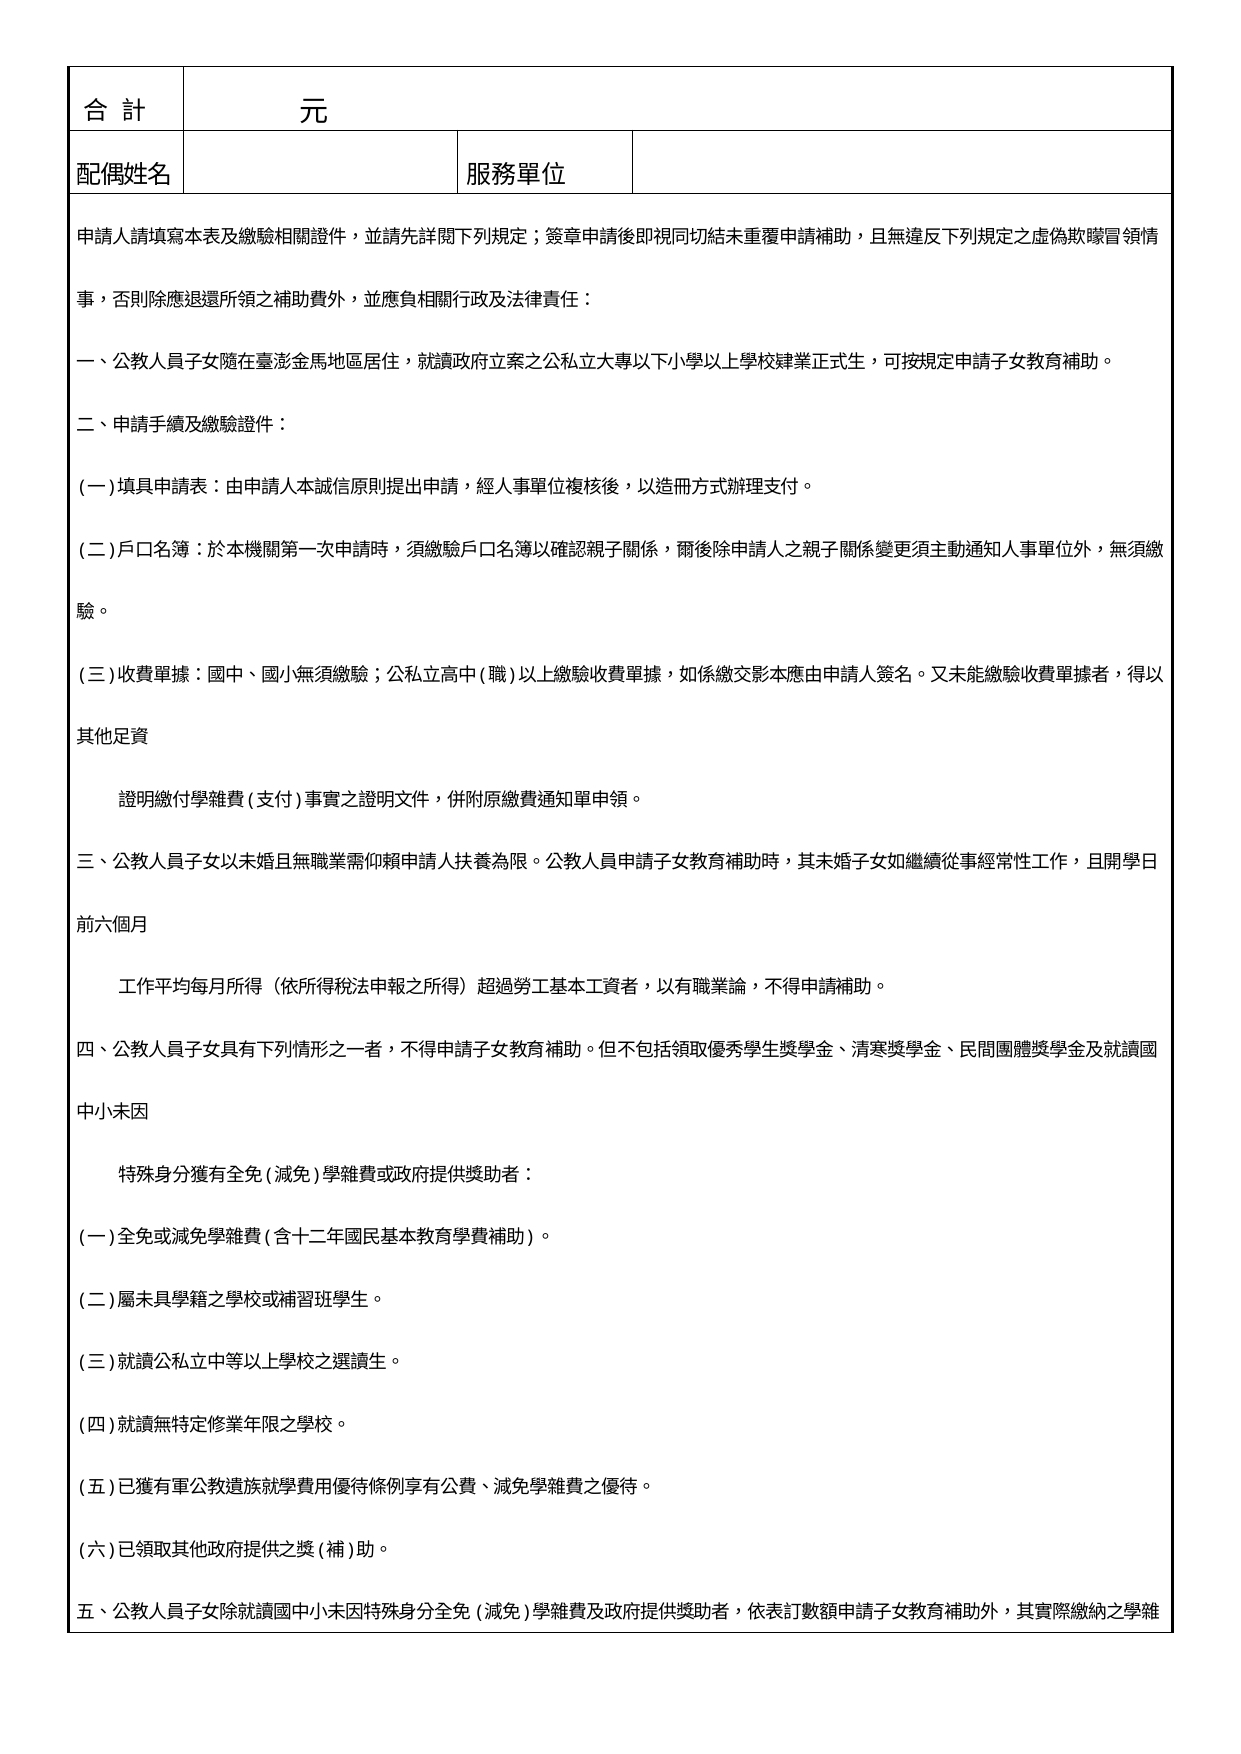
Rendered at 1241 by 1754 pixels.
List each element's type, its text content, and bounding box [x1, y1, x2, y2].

table_cell 服務單位 [458, 131, 632, 193]
table_cell [184, 131, 457, 193]
table_cell 元 [184, 67, 1171, 129]
table_cell 申請人請填寫本表及繳驗相關證件，並請先詳閱下列規定；簽章申請後即視同切結未重覆申請補助，且無違反下列規定之虛偽欺矇冒領情事，否則除應退還所領之補助費外，並應負相關行政及法律責任： 一、公教人員子女隨在臺澎金馬地區居住，就讀政府立案之公私立大專以下小學以上學校肄業正式生，可按規定申請子女教育補助。 二、申請手續及繳驗證件： (一)填具申請表：由申請人本誠信原則提出申請，經人事單位複核後，以造冊方式辦理支付。 (二)戶口名簿：於本機關第一次申請時，須繳驗戶口名簿以確認親子關係，爾後除申請人之親子關係變更須主動通知人事單位外，無須繳驗。 (三)收費單據：國中、國小無須繳驗；公私立高中(職)以上繳驗收費單據，如係繳交影本應由申請人簽名。又未能繳驗收費單據者，得以其他足資 證明繳付學雜費(支付)事實之證明文件，併附原繳費通知單申領。 三、公教人員子女以未婚且無職業需仰賴申請人扶養為限。公教人員申請子女教育補助時，其未婚子女如繼續從事經常性工作，且開學日前六個月 工作平均每月所得（依所得稅法申報之所得）超過勞工基本工資者，以有職業論，不得申請補助。 四、公教人員子女具有下列情形之一者，不得申請子女教育補助。但不包括領取優秀學生獎學金、清寒獎學金、民間團體獎學金及就讀國中小未因 特殊身分獲有全免(減免)學雜費或政府提供獎助者： (一)全免或減免學雜費(含十二年國民基本教育學費補助)。 (二)屬未具學籍之學校或補習班學生。 (三)就讀公私立中等以上學校之選讀生。 (四)就讀無特定修業年限之學校。 (五)已獲有軍公教遺族就學費用優待條例享有公費、減免學雜費之優待。 (六)已領取其他政府提供之獎(補)助。 五、公教人員子女除就讀國中小未因特殊身分全免(減免)學雜費及政府提供獎助者，依表訂數額申請子女教育補助外，其實際繳納之學雜費低於子 女教育補助表訂數額者，僅得申請補助其實際繳納數額。 六、公教人員請領子女教育補助，應以在職期間其子女已完成當學期註冊手續為要件。其申請以各級學校所規定之修業年限為準。如有轉學、轉系、 重考、留級、重修情形，其於同一學制重複就讀之年級，不再補助。又畢業後再考入相同學制學校就讀者，不得請領。 七、夫妻同為公教人員者，其子女教育補助應自行協調由一方申領。 八、因案停職人員，在停職期間發生可請領子女教育補助之事實，得於復職後三個月內依規定向本機關或學校申請補發。其數額應依事實發生時之 規定計算。 九、公教人員子女就讀公私立高中(職)者， 者，其子女教育補助應按公私立 數額支給。 [70, 194, 1171, 1632]
table_cell [633, 131, 1171, 193]
table_cell 配偶姓名 [70, 131, 183, 193]
table_cell 合 計 [70, 67, 183, 129]
